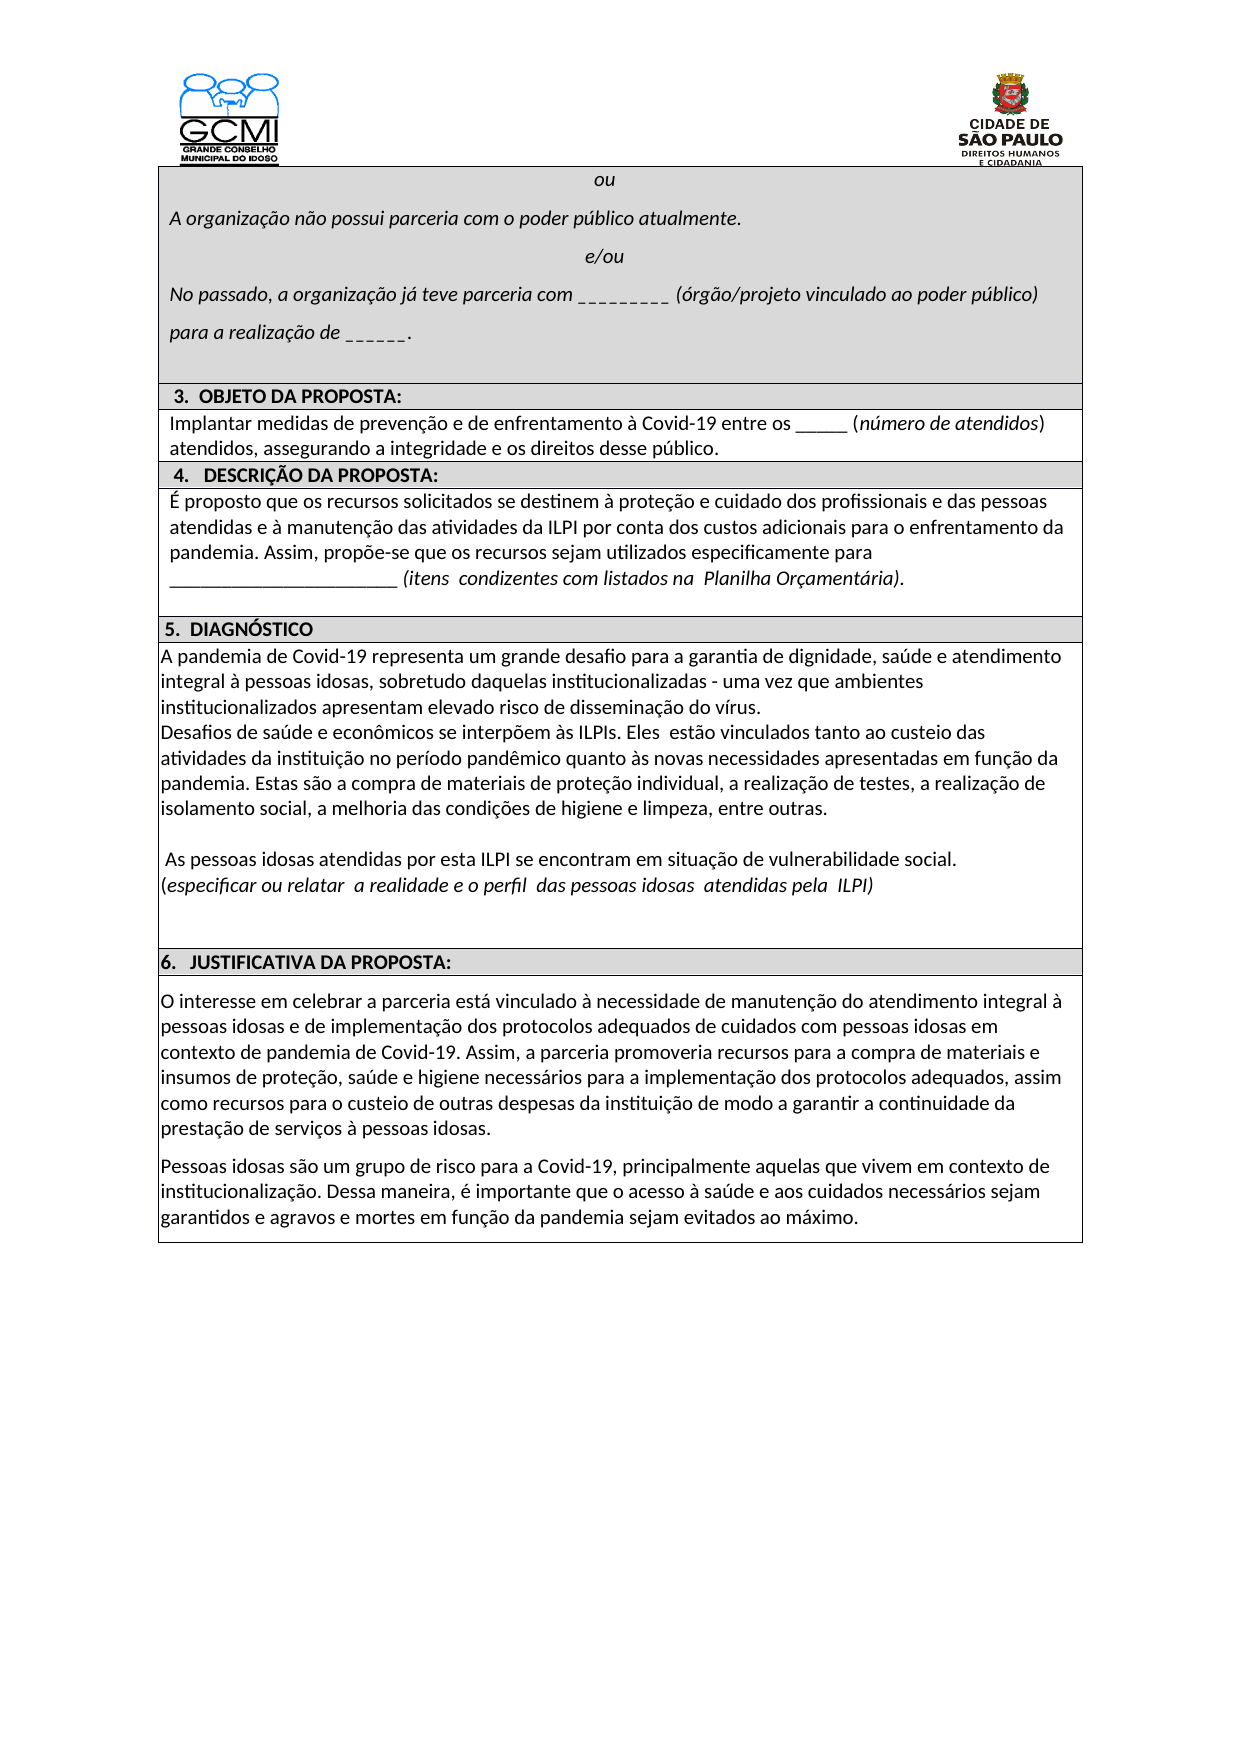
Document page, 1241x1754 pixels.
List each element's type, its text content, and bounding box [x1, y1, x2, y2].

table_cell OBJETO DA PROPOSTA: [159, 384, 1082, 409]
table_cell A pandemia de Covid-19 representa um grande desafio para a garantia de dignidade, saúde e atendimento integral à pessoas idosas, sobretudo daquelas institucionalizadas - uma vez que ambientes institucionalizados apresentam elevado risco de disseminação do vírus. Desafios de saúde e econômicos se interpõem às ILPIs. Eles estão vinculados tanto ao custeio das atividades da instituição no período pandêmico quanto às novas necessidades apresentadas em função da pandemia. Estas são a compra de materiais de proteção individual, a realização de testes, a realização de isolamento social, a melhoria das condições de higiene e limpeza, entre outras. As pessoas idosas atendidas por esta ILPI se encontram em situação de vulnerabilidade social. (especificar ou relatar a realidade e o perfil das pessoas idosas atendidas pela ILPI) [159, 643, 1082, 948]
table_cell DESCRIÇÃO DA PROPOSTA: [159, 462, 1082, 487]
table_cell JUSTIFICATIVA DA PROPOSTA: [159, 949, 1082, 974]
table_cell ou A organização não possui parceria com o poder público atualmente. e/ou No passado, a organização já teve parceria com _________ (órgão/projeto vinculado ao poder público) para a realização de ______. [159, 167, 1082, 383]
table_cell É proposto que os recursos solicitados se destinem à proteção e cuidado dos profissionais e das pessoas atendidas e à manutenção das atividades da ILPI por conta dos custos adicionais para o enfrentamento da pandemia. Assim, propõe-se que os recursos sejam utilizados especificamente para ______________________ (itens condizentes com listados na Planilha Orçamentária). [159, 489, 1082, 616]
table_cell Implantar medidas de prevenção e de enfrentamento à Covid-19 entre os _____ (número de atendidos) atendidos, assegurando a integridade e os direitos desse público. [159, 410, 1082, 461]
table_cell O interesse em celebrar a parceria está vinculado à necessidade de manutenção do atendimento integral à pessoas idosas e de implementação dos protocolos adequados de cuidados com pessoas idosas em contexto de pandemia de Covid-19. Assim, a parceria promoveria recursos para a compra de materiais e insumos de proteção, saúde e higiene necessários para a implementação dos protocolos adequados, assim como recursos para o custeio de outras despesas da instituição de modo a garantir a continuidade da prestação de serviços à pessoas idosas. Pessoas idosas são um grupo de risco para a Covid-19, principalmente aquelas que vivem em contexto de institucionalização. Dessa maneira, é importante que o acesso à saúde e aos cuidados necessários sejam garantidos e agravos e mortes em função da pandemia sejam evitados ao máximo. [159, 976, 1082, 1242]
picture [177, 73, 282, 166]
picture [958, 73, 1063, 166]
table_cell DIAGNÓSTICO [159, 617, 1082, 642]
